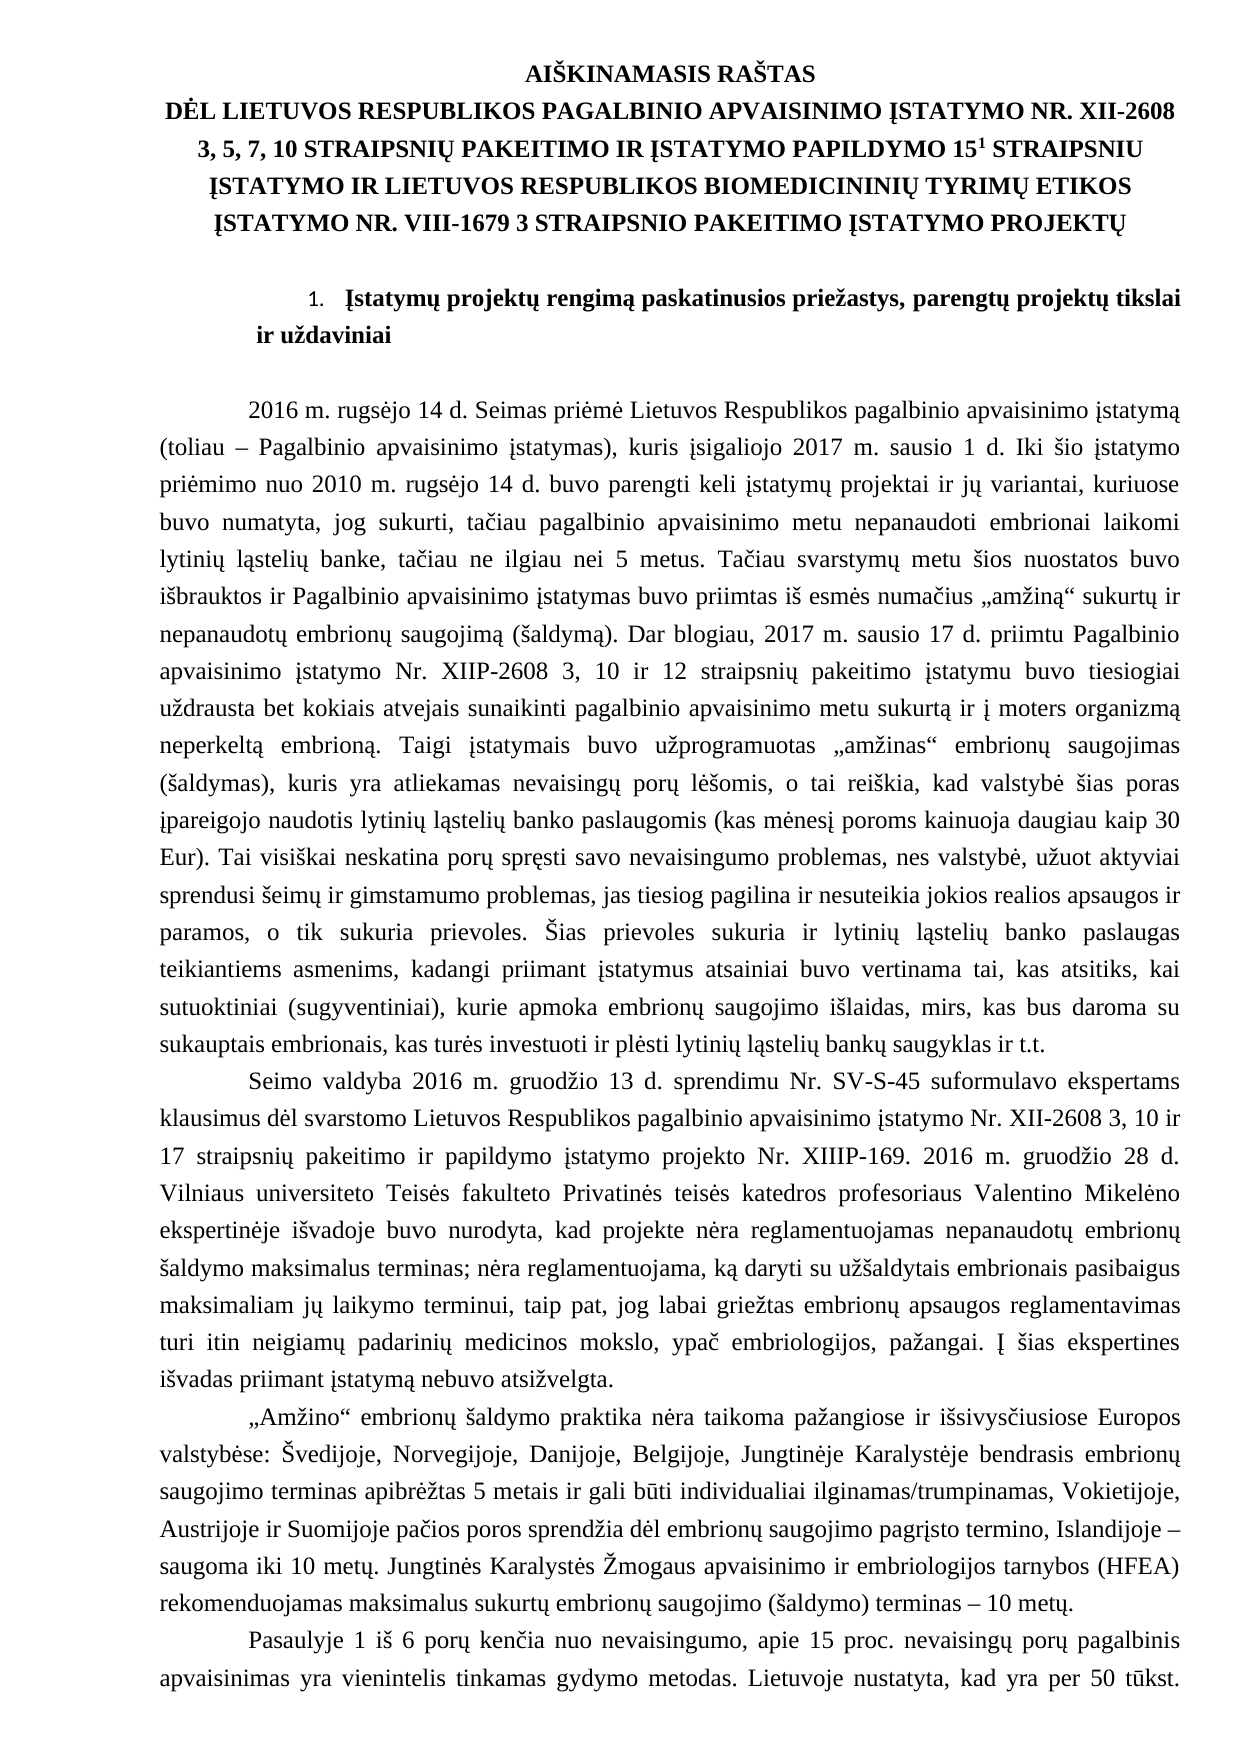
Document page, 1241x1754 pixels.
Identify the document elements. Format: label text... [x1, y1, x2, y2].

text Pasaulyje 1 iš 6 porų kenčia nuo nevaisingumo, apie 15 proc. nevaisingų porų pagalbinis apvaisinimas yra vienintelis tinkamas gydymo metodas. Lietuvoje nustatyta, kad yra per 50 tūkst. [159, 1626, 1181, 1692]
text Seimo valdyba 2016 m. gruodžio 13 d. sprendimu Nr. SV-S-45 suformulavo ekspertams klausimus dėl svarstomo Lietuvos Respublikos pagalbinio apvaisinimo įstatymo Nr. XII-2608 3, 10 ir 17 straipsnių pakeitimo ir papildymo įstatymo projekto Nr. XIIIP-169. 2016 m. gruodžio 28 d. Vilniaus universiteto Teisės fakulteto Privatinės teisės katedros profesoriaus Valentino Mikelėno ekspertinėje išvadoje buvo nurodyta, kad projekte nėra reglamentuojamas nepanaudotų embrionų šaldymo maksimalus terminas; nėra reglamentuojama, ką daryti su užšaldytais embrionais pasibaigus maksimaliam jų laikymo terminui, taip pat, jog labai griežtas embrionų apsaugos reglamentavimas turi itin neigiamų padarinių medicinos mokslo, ypač embriologijos, pažangai. Į šias ekspertines išvadas priimant įstatymą nebuvo atsižvelgta. [159, 1066, 1181, 1393]
text DĖL LIETUVOS RESPUBLIKOS PAGALBINIO APVAISINIMO ĮSTATYMO NR. XII-2608 3, 5, 7, 10 STRAIPSNIŲ PAKEITIMO IR ĮSTATYMO PAPILDYMO 151 STRAIPSNIU ĮSTATYMO IR LIETUVOS RESPUBLIKOS BIOMEDICININIŲ TYRIMŲ ETIKOS ĮSTATYMO NR. VIII-1679 3 STRAIPSNIO PAKEITIMO ĮSTATYMO PROJEKTŲ [159, 96, 1181, 237]
list Įstatymų projektų rengimą paskatinusios priežastys, parengtų projektų tikslai ir uždaviniai [218, 283, 1181, 349]
text „Amžino“ embrionų šaldymo praktika nėra taikoma pažangiose ir išsivysčiusiose Europos valstybėse: Švedijoje, Norvegijoje, Danijoje, Belgijoje, Jungtinėje Karalystėje bendrasis embrionų saugojimo terminas apibrėžtas 5 metais ir gali būti individualiai ilginamas/trumpinamas, Vokietijoje, Austrijoje ir Suomijoje pačios poros sprendžia dėl embrionų saugojimo pagrįsto termino, Islandijoje – saugoma iki 10 metų. Jungtinės Karalystės Žmogaus apvaisinimo ir embriologijos tarnybos (HFEA) rekomenduojamas maksimalus sukurtų embrionų saugojimo (šaldymo) terminas – 10 metų. [159, 1402, 1181, 1617]
text 2016 m. rugsėjo 14 d. Seimas priėmė Lietuvos Respublikos pagalbinio apvaisinimo įstatymą (toliau – Pagalbinio apvaisinimo įstatymas), kuris įsigaliojo 2017 m. sausio 1 d. Iki šio įstatymo priėmimo nuo 2010 m. rugsėjo 14 d. buvo parengti keli įstatymų projektai ir jų variantai, kuriuose buvo numatyta, jog sukurti, tačiau pagalbinio apvaisinimo metu nepanaudoti embrionai laikomi lytinių ląstelių banke, tačiau ne ilgiau nei 5 metus. Tačiau svarstymų metu šios nuostatos buvo išbrauktos ir Pagalbinio apvaisinimo įstatymas buvo priimtas iš esmės numačius „amžiną“ sukurtų ir nepanaudotų embrionų saugojimą (šaldymą). Dar blogiau, 2017 m. sausio 17 d. priimtu Pagalbinio apvaisinimo įstatymo Nr. XIIP-2608 3, 10 ir 12 straipsnių pakeitimo įstatymu buvo tiesiogiai uždrausta bet kokiais atvejais sunaikinti pagalbinio apvaisinimo metu sukurtą ir į moters organizmą neperkeltą embrioną. Taigi įstatymais buvo užprogramuotas „amžinas“ embrionų saugojimas (šaldymas), kuris yra atliekamas nevaisingų porų lėšomis, o tai reiškia, kad valstybė šias poras įpareigojo naudotis lytinių ląstelių banko paslaugomis (kas mėnesį poroms kainuoja daugiau kaip 30 Eur). Tai visiškai neskatina porų spręsti savo nevaisingumo problemas, nes valstybė, užuot aktyviai sprendusi šeimų ir gimstamumo problemas, jas tiesiog pagilina ir nesuteikia jokios realios apsaugos ir paramos, o tik sukuria prievoles. Šias prievoles sukuria ir lytinių ląstelių banko paslaugas teikiantiems asmenims, kadangi priimant įstatymus atsainiai buvo vertinama tai, kas atsitiks, kai sutuoktiniai (sugyventiniai), kurie apmoka embrionų saugojimo išlaidas, mirs, kas bus daroma su sukauptais embrionais, kas turės investuoti ir plėsti lytinių ląstelių bankų saugyklas ir t.t. [159, 395, 1181, 1058]
text AIŠKINAMASIS RAŠTAS [159, 59, 1181, 88]
